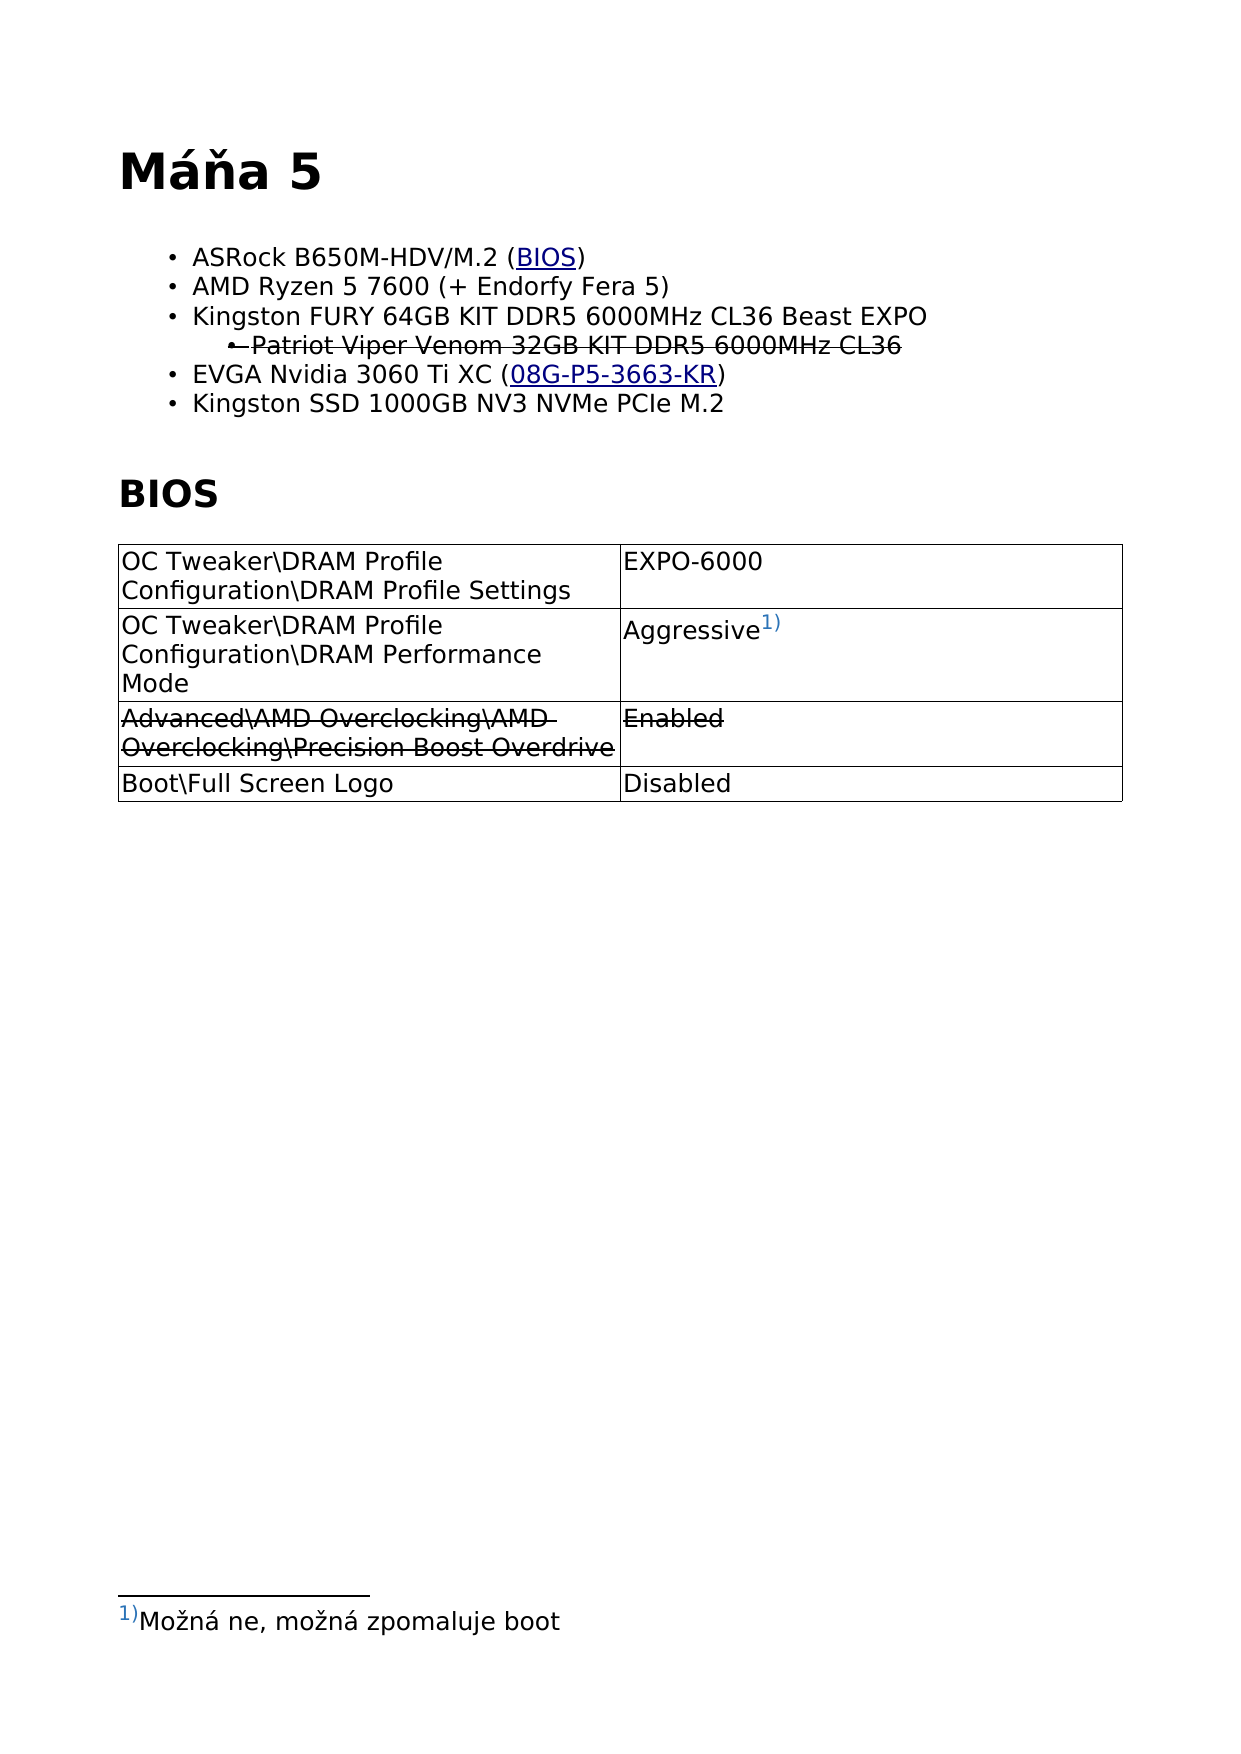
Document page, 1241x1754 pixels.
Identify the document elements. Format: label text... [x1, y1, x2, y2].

table_cell Enabled [621, 702, 1122, 766]
table_cell Advanced\AMD Overclocking\AMD Overclocking\Precision Boost Overdrive [119, 702, 620, 766]
table_header EXPO-6000 [621, 545, 1122, 608]
table_cell Disabled [621, 767, 1122, 801]
subtitle Máňa 5 [118, 143, 1122, 201]
table_header OC Tweaker\DRAM Profile Configuration\DRAM Profile Settings [119, 545, 620, 608]
list Kingston FURY 64GB KIT DDR5 6000MHz CL36 Beast EXPO [177, 302, 1122, 331]
table_cell OC Tweaker\DRAM Profile Configuration\DRAM Performance Mode [119, 609, 620, 701]
list AMD Ryzen 5 7600 (+ Endorfy Fera 5) [177, 272, 1122, 302]
list Kingston SSD 1000GB NV3 NVMe PCIe M.2 [177, 389, 1122, 418]
table_cell Aggressive [621, 609, 1122, 701]
table_cell Boot\Full Screen Logo [119, 767, 620, 801]
list EVGA Nvidia 3060 Ti XC (08G-P5-3663-KR) [177, 360, 1122, 389]
list Patriot Viper Venom 32GB KIT DDR5 6000MHz CL36 [236, 331, 1122, 360]
list ASRock B650M-HDV/M.2 (BIOS) [177, 243, 1122, 272]
subtitle BIOS [118, 473, 1122, 516]
